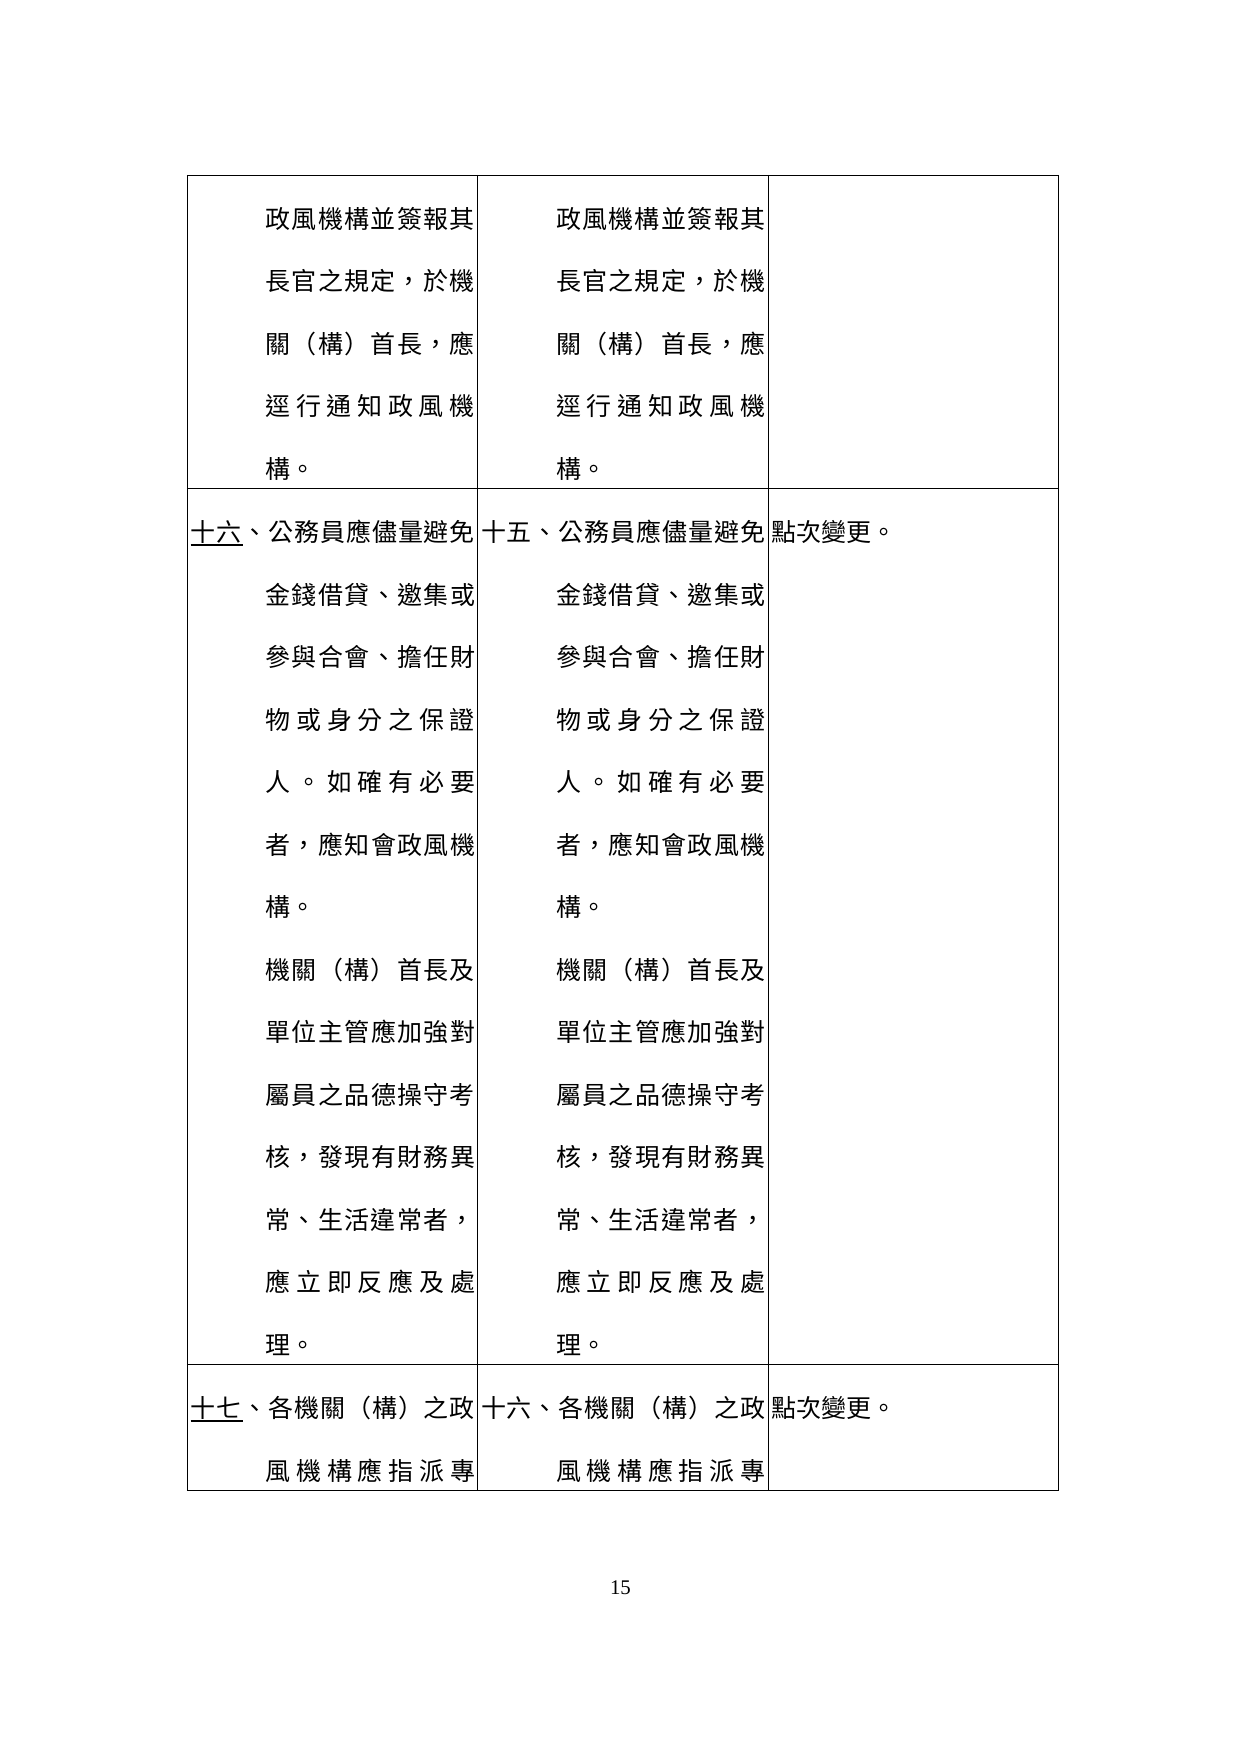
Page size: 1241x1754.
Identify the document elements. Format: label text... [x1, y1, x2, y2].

table_cell 十六、各機關（構）之政風機構應指派專 [478, 1365, 768, 1490]
table_cell 十五、公務員應儘量避免金錢借貸、邀集或參與合會、擔任財物或身分之保證人。如確有必要者，應知會政風機構。 機關（構）首長及單位主管應加強對屬員之品德操守考核，發現有財務異常、生活違常者，應立即反應及處理。 [478, 489, 768, 1364]
table_cell 十六、公務員應儘量避免金錢借貸、邀集或參與合會、擔任財物或身分之保證人。如確有必要者，應知會政風機構。 機關（構）首長及單位主管應加強對屬員之品德操守考核，發現有財務異常、生活違常者，應立即反應及處理。 [188, 489, 477, 1364]
table_cell [769, 176, 1058, 488]
table_cell 政風機構並簽報其長官之規定，於機關（構）首長，應逕行通知政風機構。 [188, 176, 477, 488]
table_cell 點次變更。 [769, 489, 1058, 1364]
table_cell 點次變更。 [769, 1365, 1058, 1490]
table_cell 十七、各機關（構）之政風機構應指派專 [188, 1365, 477, 1490]
table_cell 政風機構並簽報其長官之規定，於機關（構）首長，應逕行通知政風機構。 [478, 176, 768, 488]
